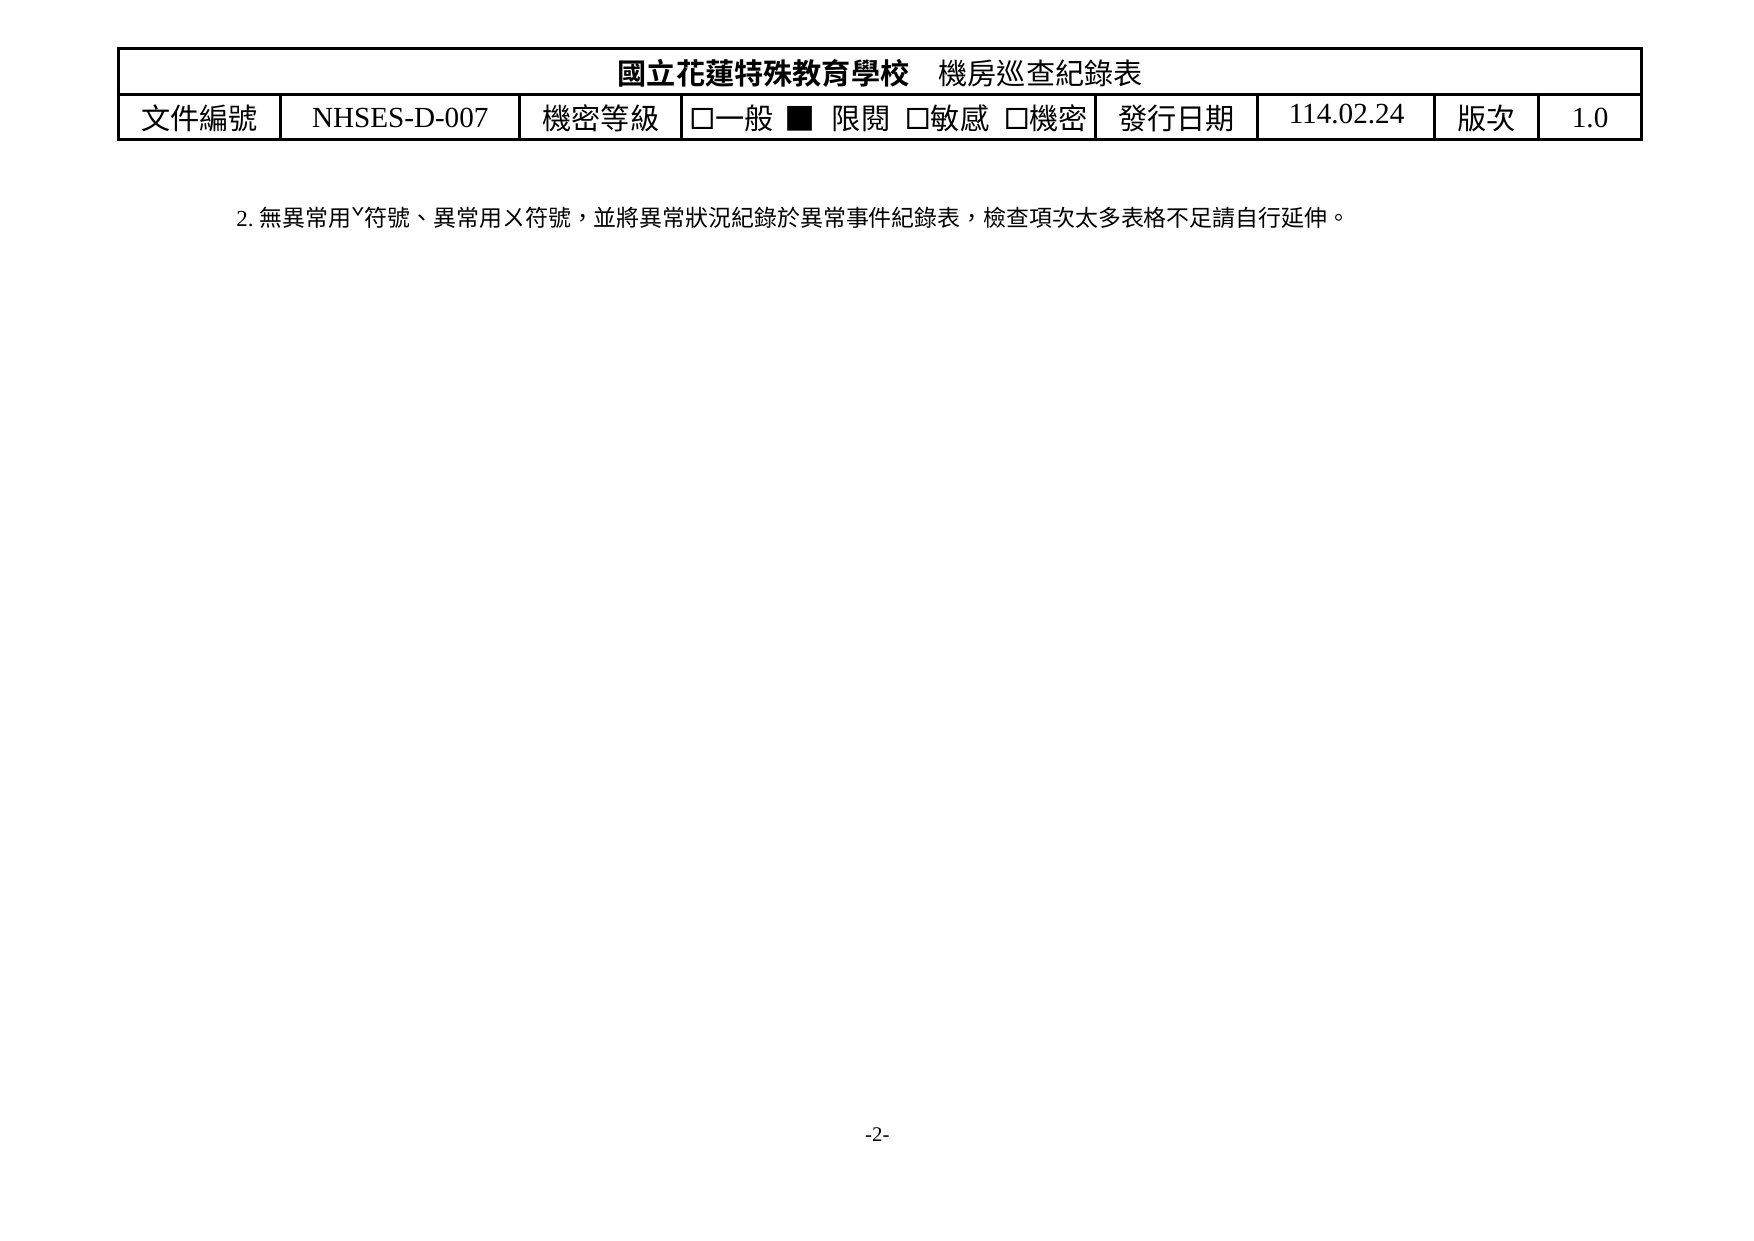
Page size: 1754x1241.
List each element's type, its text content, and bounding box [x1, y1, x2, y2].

text 2. 無異常用ˇ符號、異常用ㄨ符號，並將異常狀況紀錄於異常事件紀錄表，檢查項次太多表格不足請自行延伸。 [236, 175, 1636, 237]
